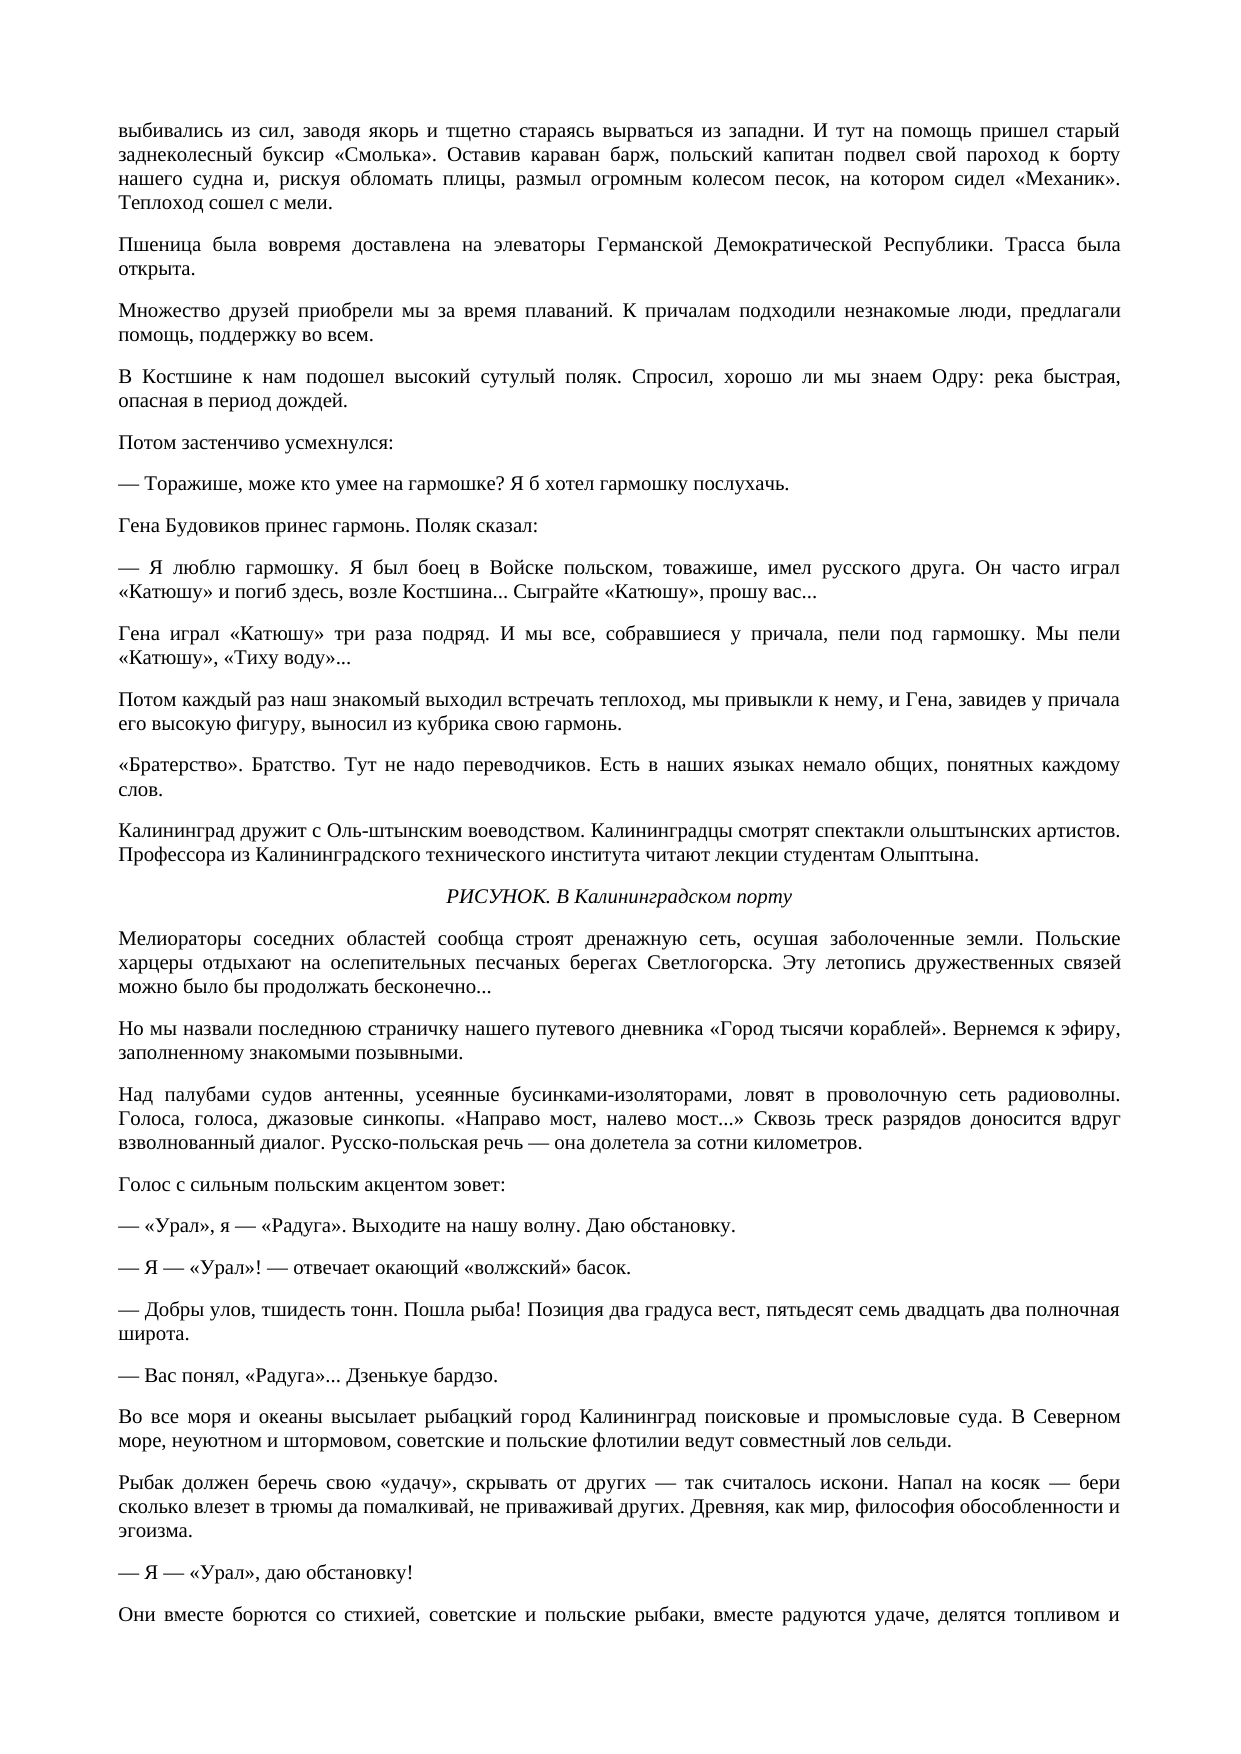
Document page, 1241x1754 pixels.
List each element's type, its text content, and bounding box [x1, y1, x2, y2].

text «Братерство». Братство. Тут не надо переводчиков. Есть в наших языках немало общих, понятных каждому слов. [118, 752, 1122, 801]
text Голос с сильным польским акцентом зовет: [118, 1171, 1122, 1196]
text Пшеница была вовремя доставлена на элеваторы Германской Демократической Республики. Трасса была открыта. [118, 232, 1122, 280]
text Они вместе борются со стихией, советские и польские рыбаки, вместе радуются удаче, делятся топливом и [118, 1602, 1122, 1626]
text — «Урал», я — «Радуга». Выходите на нашу волну. Даю обстановку. [118, 1213, 1122, 1237]
text В Костшине к нам подошел высокий сутулый поляк. Спросил, хорошо ли мы знаем Одру: река быстрая, опасная в период дождей. [118, 364, 1122, 412]
text — Я люблю гармошку. Я был боец в Войске польском, товажише, имел русского друга. Он часто играл «Катюшу» и погиб здесь, возле Костшина... Сыграйте «Катюшу», прошу вас... [118, 555, 1122, 603]
text Но мы назвали последнюю страничку нашего путевого дневника «Город тысячи кораблей». Вернемся к эфиру, заполненному знакомыми позывными. [118, 1016, 1122, 1064]
text Мелиораторы соседних областей сообща строят дренажную сеть, осушая заболоченные земли. Польские харцеры отдыхают на ослепительных песчаных берегах Светлогорска. Эту летопись дружественных связей можно было бы продолжать бесконечно... [118, 926, 1122, 998]
text Гена Будовиков принес гармонь. Поляк сказал: [118, 513, 1122, 537]
text выбивались из сил, заводя якорь и тщетно стараясь вырваться из западни. И тут на помощь пришел старый заднеколесный буксир «Смолька». Оставив караван барж, польский капитан подвел свой пароход к борту нашего судна и, рискуя обломать плицы, размыл огромным колесом песок, на котором сидел «Механик». Теплоход сошел с мели. [118, 118, 1122, 214]
text Множество друзей приобрели мы за время плаваний. К причалам подходили незнакомые люди, предлагали помощь, поддержку во всем. [118, 298, 1122, 346]
text Рыбак должен беречь свою «удачу», скрывать от других — так считалось искони. Напал на косяк — бери сколько влезет в трюмы да помалкивай, не приваживай других. Древняя, как мир, философия обособленности и эгоизма. [118, 1470, 1122, 1542]
text — Я — «Урал»! — отвечает окающий «волжский» басок. [118, 1255, 1122, 1279]
text Гена играл «Катюшу» три раза подряд. И мы все, собравшиеся у причала, пели под гармошку. Мы пели «Катюшу», «Тиху воду»... [118, 621, 1122, 669]
text Калининград дружит с Оль-штынским воеводством. Калининградцы смотрят спектакли ольштынских артистов. Профессора из Калининградского технического института читают лекции студентам Олыптына. [118, 818, 1122, 866]
text — Я — «Урал», даю обстановку! [118, 1560, 1122, 1584]
text РИСУНОК. В Калининградском порту [118, 884, 1122, 908]
text Потом каждый раз наш знакомый выходил встречать теплоход, мы привыкли к нему, и Гена, завидев у причала его высокую фигуру, выносил из кубрика свою гармонь. [118, 687, 1122, 735]
text Над палубами судов антенны, усеянные бусинками-изоляторами, ловят в проволочную сеть радиоволны. Голоса, голоса, джазовые синкопы. «Направо мост, налево мост...» Сквозь треск разрядов доносится вдруг взволнованный диалог. Русско-польская речь — она долетела за сотни километров. [118, 1082, 1122, 1154]
text — Вас понял, «Радуга»... Дзенькуе бардзо. [118, 1363, 1122, 1387]
text — Торажише, може кто умее на гармошке? Я б хотел гармошку послухачь. [118, 471, 1122, 495]
text — Добры улов, тшидесть тонн. Пошла рыба! Позиция два градуса вест, пятьдесят семь двадцать два полночная широта. [118, 1297, 1122, 1345]
text Потом застенчиво усмехнулся: [118, 429, 1122, 454]
text Во все моря и океаны высылает рыбацкий город Калининград поисковые и промысловые суда. В Северном море, неуютном и штормовом, советские и польские флотилии ведут совместный лов сельди. [118, 1404, 1122, 1452]
